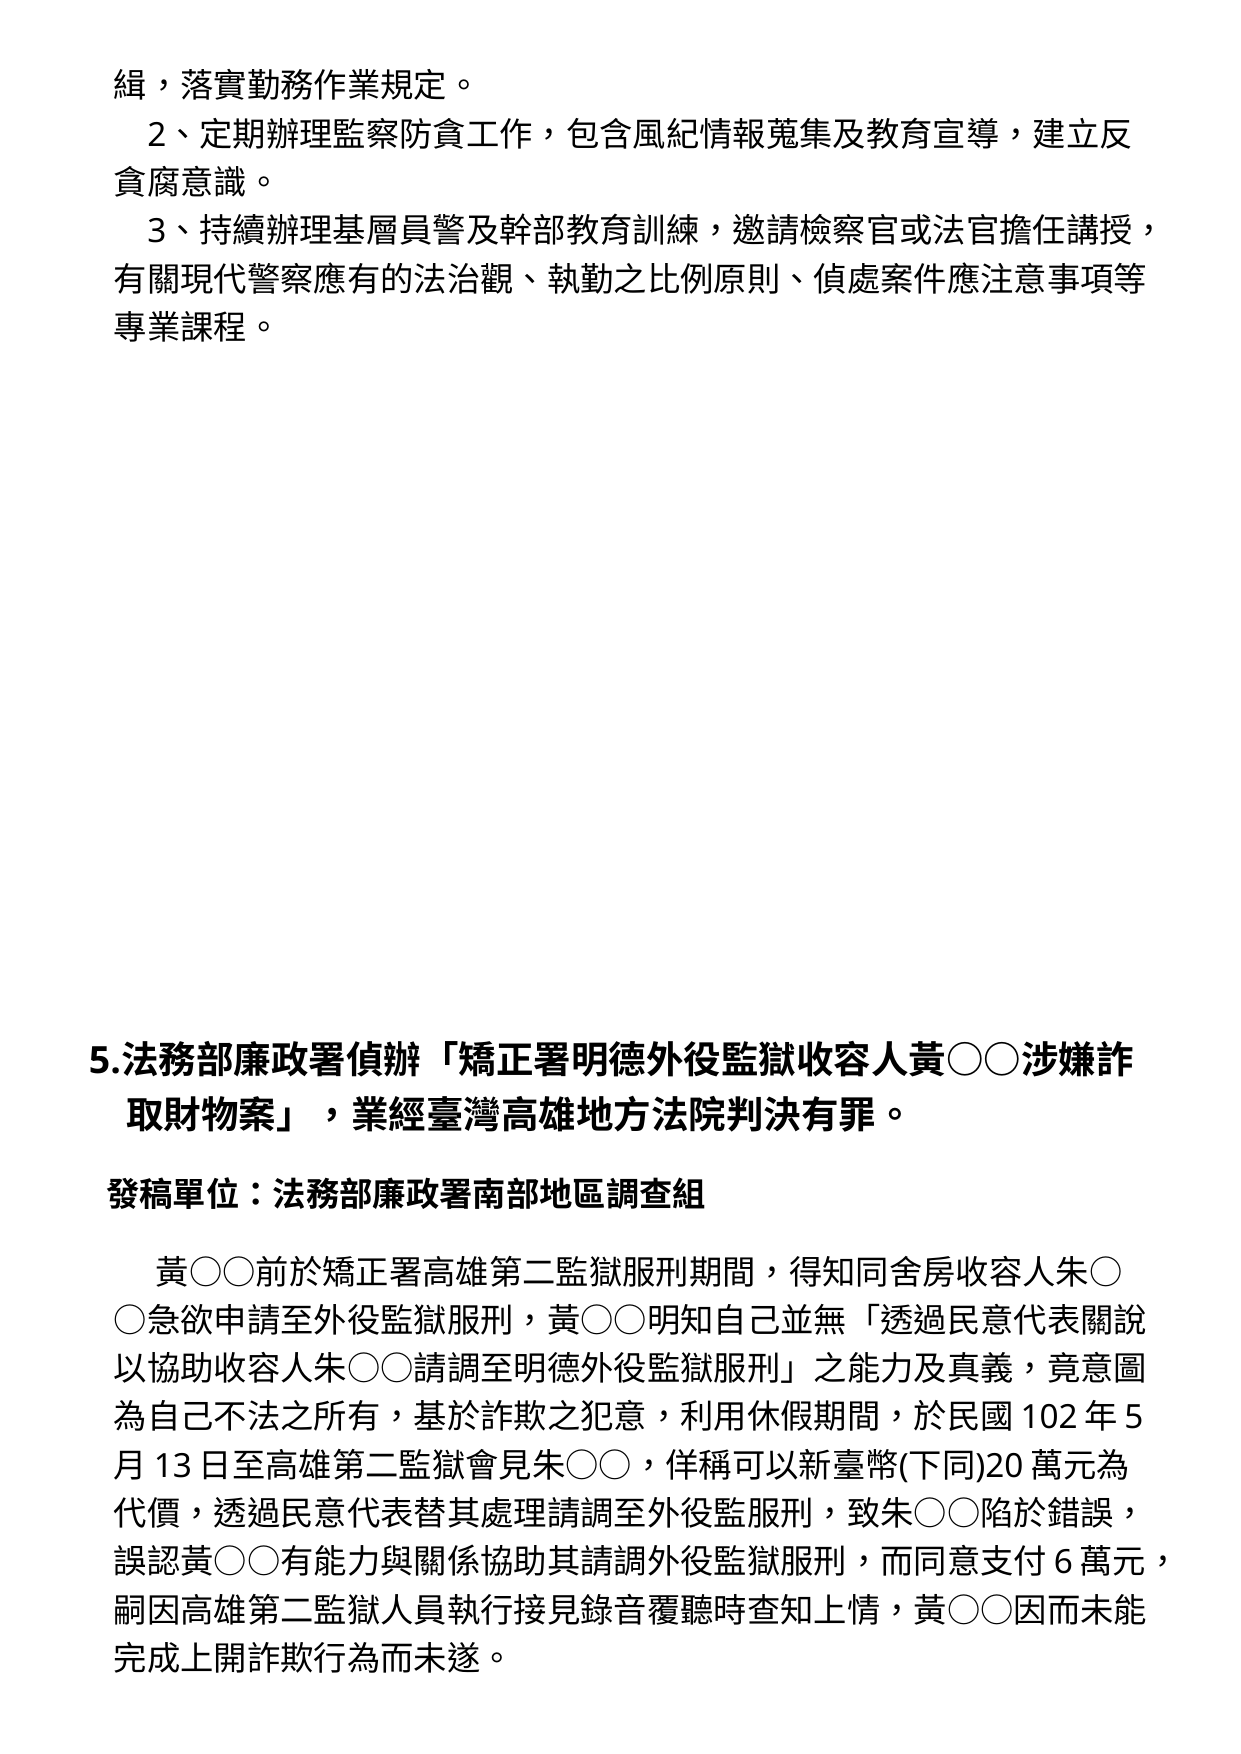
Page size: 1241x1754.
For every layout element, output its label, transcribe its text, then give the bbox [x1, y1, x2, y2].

text 5.法務部廉政署偵辦「矯正署明德外役監獄收容人黃○○涉嫌詐取財物案」，業經臺灣高雄地方法院判決有罪。 [89, 1030, 1152, 1139]
text 2、定期辦理監察防貪工作，包含風紀情報蒐集及教育宣導，建立反貪腐意識。 [114, 107, 1152, 204]
text 發稿單位：法務部廉政署南部地區調查組 [89, 1168, 1152, 1216]
text 緝，落實勤務作業規定。 [114, 59, 1152, 107]
text 黃○○前於矯正署高雄第二監獄服刑期間，得知同舍房收容人朱○○急欲申請至外役監獄服刑，黃○○明知自己並無「透過民意代表關說以協助收容人朱○○請調至明德外役監獄服刑」之能力及真義，竟意圖為自己不法之所有，基於詐欺之犯意，利用休假期間，於民國102年5月13日至高雄第二監獄會見朱○○，佯稱可以新臺幣(下同)20萬元為代價，透過民意代表替其處理請調至外役監服刑，致朱○○陷於錯誤，誤認黃○○有能力與關係協助其請調外役監獄服刑，而同意支付6萬元，嗣因高雄第二監獄人員執行接見錄音覆聽時查知上情，黃○○因而未能完成上開詐欺行為而未遂。 [114, 1245, 1152, 1680]
text 3、持續辦理基層員警及幹部教育訓練，邀請檢察官或法官擔任講授，有關現代警察應有的法治觀、執勤之比例原則、偵處案件應注意事項等專業課程。 [114, 204, 1152, 349]
